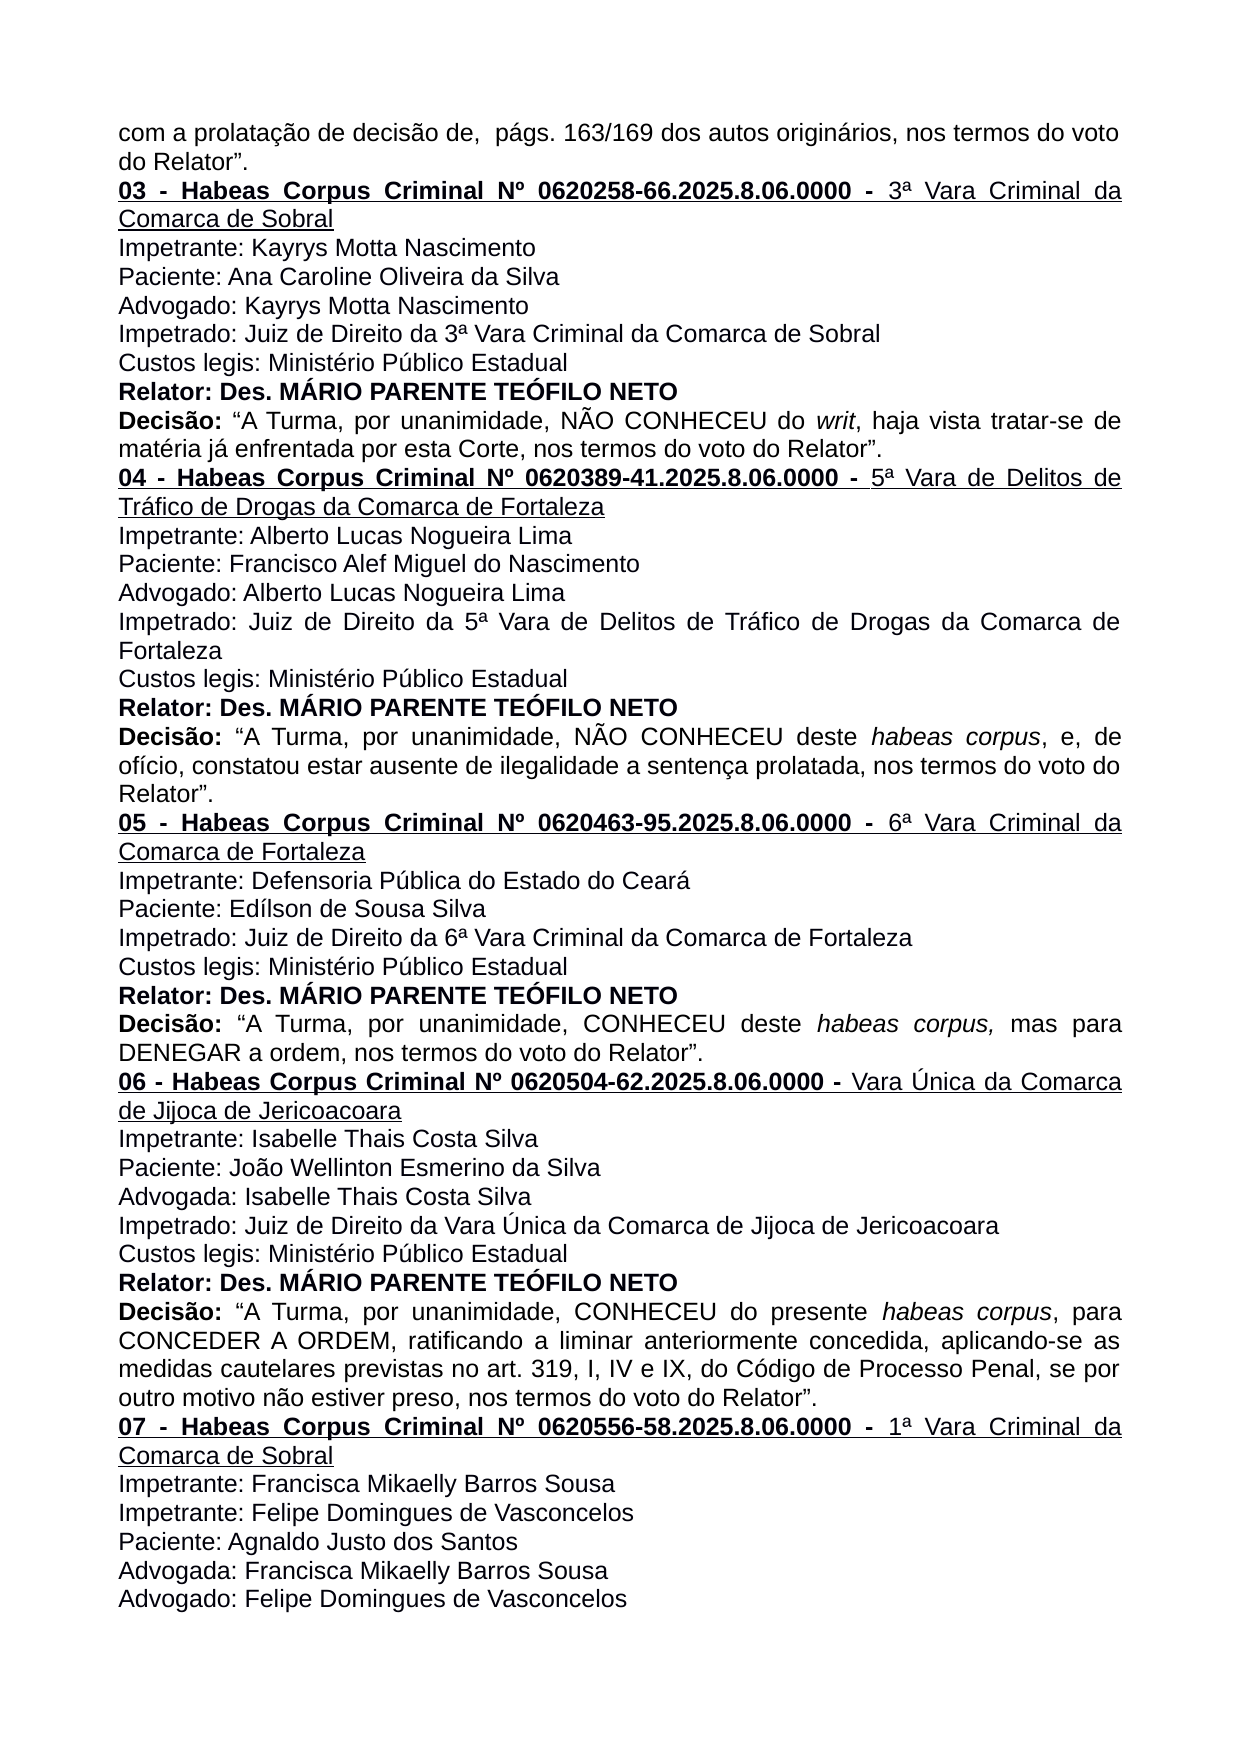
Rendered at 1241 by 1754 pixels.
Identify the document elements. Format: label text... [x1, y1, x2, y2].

text Decisão: “A Turma, por unanimidade, CONHECEU do presente habeas corpus, para CONCEDER A ORDEM, ratificando a liminar anteriormente concedida, aplicando-se as medidas cautelares previstas no art. 319, I, IV e IX, do Código de Processo Penal, se por outro motivo não estiver preso, nos termos do voto do Relator”. [118, 1297, 1122, 1412]
text Paciente: Francisco Alef Miguel do Nascimento [118, 549, 1122, 578]
text Comarca de Sobral [118, 202, 1122, 233]
text Custos legis: Ministério Público Estadual [118, 348, 1122, 377]
text Advogado: Alberto Lucas Nogueira Lima [118, 578, 1122, 607]
text com a prolatação de decisão de, págs. 163/169 dos autos originários, nos termos do voto do Relator”. [118, 118, 1122, 176]
text Impetrante: Kayrys Motta Nascimento [118, 233, 1122, 262]
text Impetrante: Francisca Mikaelly Barros Sousa [118, 1469, 1122, 1498]
text Custos legis: Ministério Público Estadual [118, 664, 1122, 693]
text Paciente: Ana Caroline Oliveira da Silva [118, 262, 1122, 291]
text Advogado: Kayrys Motta Nascimento [118, 291, 1122, 319]
text Tráfico de Drogas da Comarca de Fortaleza [118, 489, 1122, 521]
text Impetrado: Juiz de Direito da Vara Única da Comarca de Jijoca de Jericoacoara [118, 1211, 1122, 1239]
text Impetrante: Felipe Domingues de Vasconcelos [118, 1498, 1122, 1527]
text Advogada: Francisca Mikaelly Barros Sousa [118, 1556, 1122, 1584]
text 04 - Habeas Corpus Criminal Nº 0620389-41.2025.8.06.0000 - 5ª Vara de Delitos de [118, 463, 1122, 488]
text Paciente: Agnaldo Justo dos Santos [118, 1527, 1122, 1556]
text Advogado: Felipe Domingues de Vasconcelos [118, 1584, 1122, 1613]
text Relator: Des. MÁRIO PARENTE TEÓFILO NETO [118, 377, 1122, 406]
text de Jijoca de Jericoacoara [118, 1093, 1122, 1124]
text Decisão: “A Turma, por unanimidade, NÃO CONHECEU do writ, haja vista tratar-se de matéria já enfrentada por esta Corte, nos termos do voto do Relator”. [118, 406, 1122, 463]
text Relator: Des. MÁRIO PARENTE TEÓFILO NETO [118, 693, 1122, 722]
text 06 - Habeas Corpus Criminal Nº 0620504-62.2025.8.06.0000 - Vara Única da Comarca [118, 1067, 1122, 1092]
text Impetrado: Juiz de Direito da 5ª Vara de Delitos de Tráfico de Drogas da Comarca de Fortaleza [118, 607, 1122, 664]
text 03 - Habeas Corpus Criminal Nº 0620258-66.2025.8.06.0000 - 3ª Vara Criminal da [118, 176, 1122, 201]
text Impetrado: Juiz de Direito da 3ª Vara Criminal da Comarca de Sobral [118, 319, 1122, 348]
text 07 - Habeas Corpus Criminal Nº 0620556-58.2025.8.06.0000 - 1ª Vara Criminal da [118, 1412, 1122, 1437]
text Paciente: Edílson de Sousa Silva [118, 894, 1122, 923]
text Impetrante: Alberto Lucas Nogueira Lima [118, 521, 1122, 549]
text Decisão: “A Turma, por unanimidade, NÃO CONHECEU deste habeas corpus, e, de ofício, constatou estar ausente de ilegalidade a sentença prolatada, nos termos do voto do Relator”. [118, 722, 1122, 808]
text Impetrante: Isabelle Thais Costa Silva [118, 1124, 1122, 1153]
text Comarca de Sobral [118, 1438, 1122, 1469]
text Comarca de Fortaleza [118, 834, 1122, 866]
text Impetrado: Juiz de Direito da 6ª Vara Criminal da Comarca de Fortaleza [118, 923, 1122, 952]
text Custos legis: Ministério Público Estadual [118, 1239, 1122, 1268]
text Advogada: Isabelle Thais Costa Silva [118, 1182, 1122, 1211]
text Custos legis: Ministério Público Estadual [118, 952, 1122, 981]
text Impetrante: Defensoria Pública do Estado do Ceará [118, 866, 1122, 894]
text Relator: Des. MÁRIO PARENTE TEÓFILO NETO [118, 981, 1122, 1009]
text Paciente: João Wellinton Esmerino da Silva [118, 1153, 1122, 1182]
text Decisão: “A Turma, por unanimidade, CONHECEU deste habeas corpus, mas para DENEGAR a ordem, nos termos do voto do Relator”. [118, 1009, 1122, 1067]
text Relator: Des. MÁRIO PARENTE TEÓFILO NETO [118, 1268, 1122, 1297]
text 05 - Habeas Corpus Criminal Nº 0620463-95.2025.8.06.0000 - 6ª Vara Criminal da [118, 808, 1122, 833]
